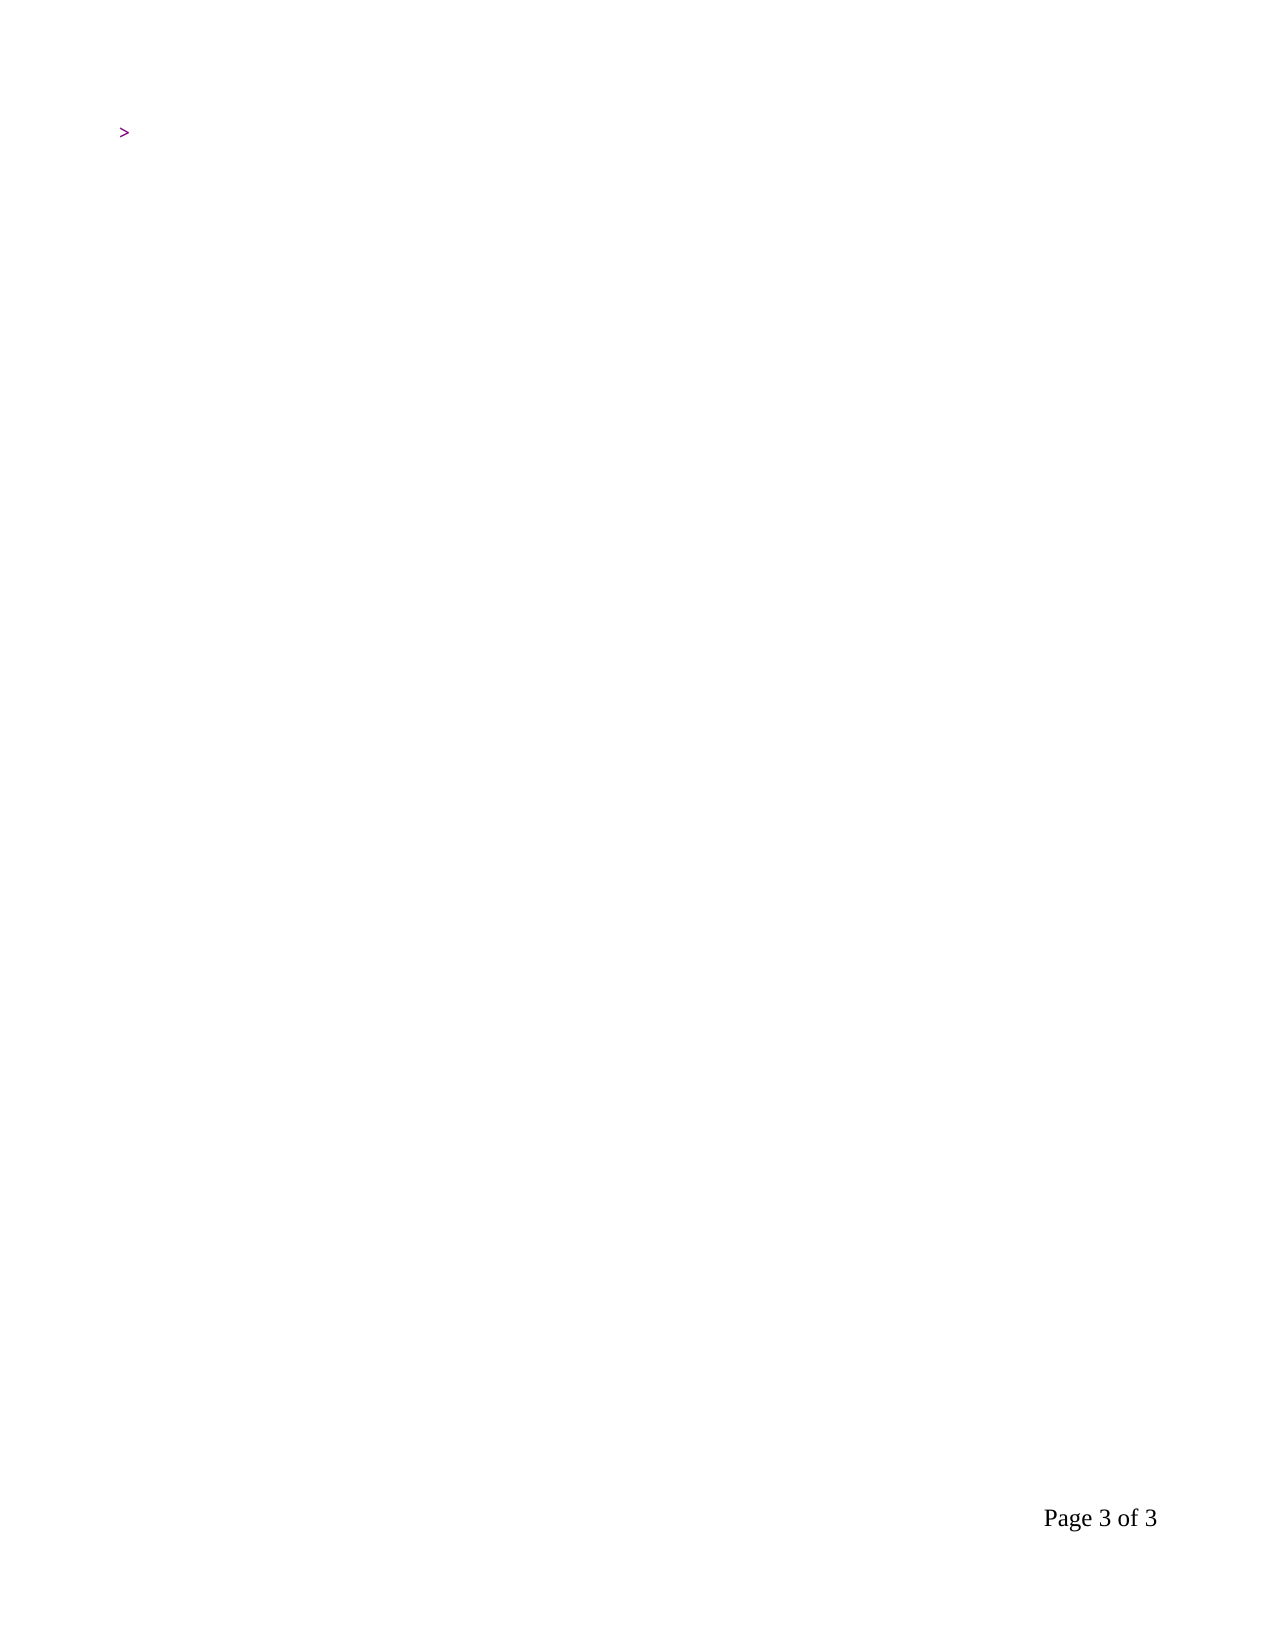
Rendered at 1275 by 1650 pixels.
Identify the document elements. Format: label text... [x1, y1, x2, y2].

text > [118, 118, 1157, 147]
